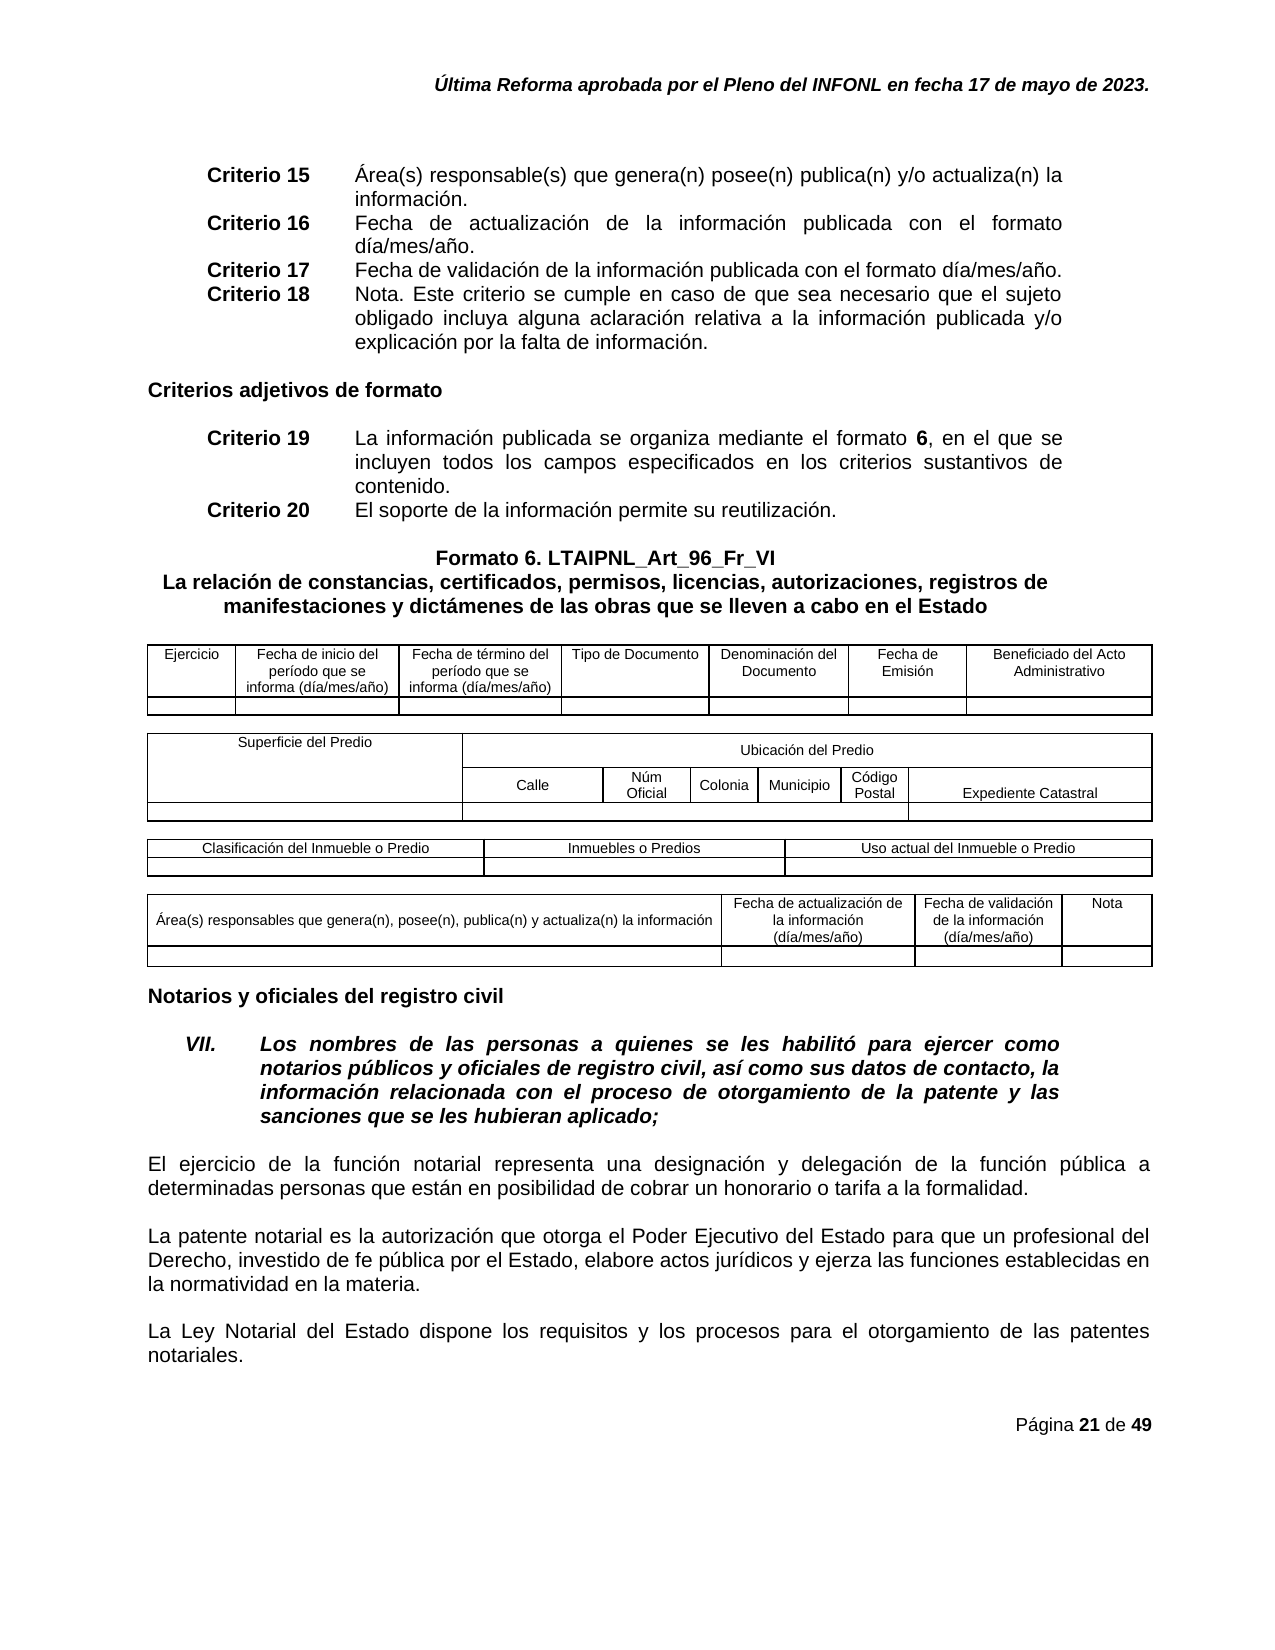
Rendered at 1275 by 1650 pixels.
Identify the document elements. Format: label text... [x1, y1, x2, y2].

table_header Clasificación del Inmueble o Predio [148, 840, 483, 857]
text La relación de constancias, certificados, permisos, licencias, autorizaciones, registros de manifestaciones y dictámenes de las obras que se lleven a cabo en el Estado [148, 570, 1063, 618]
text Criterios adjetivos de formato [148, 378, 1156, 402]
table_cell Calle [463, 768, 602, 802]
table_cell Colonia [691, 768, 757, 802]
table_cell [148, 698, 235, 714]
text Formato 6. LTAIPNL_Art_96_Fr_VI [148, 546, 1063, 570]
table_cell Expediente Catastral [909, 768, 1151, 802]
table_header Fecha de Emisión [849, 646, 966, 696]
table_cell [148, 947, 721, 966]
table_header Inmuebles o Predios [485, 840, 784, 857]
table_cell [722, 947, 914, 966]
table_cell [485, 858, 784, 875]
text La patente notarial es la autorización que otorga el Poder Ejecutivo del Estado para que un profesional del Derecho, investido de fe pública por el Estado, elabore actos jurídicos y ejerza las funciones establecidas en la normatividad en la materia. [148, 1223, 1152, 1295]
text La Ley Notarial del Estado dispone los requisitos y los procesos para el otorgamiento de las patentes notariales. [148, 1319, 1152, 1367]
table_cell [148, 858, 483, 875]
table_cell [148, 803, 462, 820]
table_cell [1063, 947, 1151, 966]
table_cell [710, 698, 848, 714]
table_header Superficie del Predio [148, 734, 462, 802]
table_cell [400, 698, 561, 714]
table_cell [562, 698, 708, 714]
text Notarios y oficiales del registro civil [148, 984, 1152, 1008]
table_header Nota [1063, 895, 1151, 945]
text Criterio 18 Nota. Este criterio se cumple en caso de que sea necesario que el sujeto obligado incluya alguna aclaración relativa a la información publicada y/o explicación por la falta de información. [207, 282, 1063, 354]
table_header Beneficiado del Acto Administrativo [967, 646, 1151, 696]
table_header Tipo de Documento [562, 646, 708, 696]
table_header Área(s) responsables que genera(n), posee(n), publica(n) y actualiza(n) la información [148, 895, 721, 945]
table_cell Municipio [759, 768, 840, 802]
table_header Ubicación del Predio [463, 734, 1151, 767]
text El ejercicio de la función notarial representa una designación y delegación de la función pública a determinadas personas que están en posibilidad de cobrar un honorario o tarifa a la formalidad. [148, 1152, 1152, 1199]
table_cell Núm Oficial [604, 768, 690, 802]
table_header Fecha de actualización de la información (día/mes/año) [722, 895, 914, 945]
text VII. Los nombres de las personas a quienes se les habilitó para ejercer como notarios públicos y oficiales de registro civil, así como sus datos de contacto, la información relacionada con el proceso de otorgamiento de la patente y las sanciones que se les hubieran aplicado; [185, 1032, 1063, 1128]
text Criterio 17 Fecha de validación de la información publicada con el formato día/mes/año. [207, 258, 1063, 282]
table_cell [909, 803, 1151, 820]
table_cell [786, 858, 1151, 875]
table_header Fecha de término del período que se informa (día/mes/año) [400, 646, 561, 696]
table_cell Código Postal [842, 768, 908, 802]
table_header Ejercicio [148, 646, 235, 696]
text Criterio 16 Fecha de actualización de la información publicada con el formato día/mes/año. [207, 210, 1063, 258]
table_cell [916, 947, 1061, 966]
table_cell [849, 698, 966, 714]
table_header Fecha de validación de la información (día/mes/año) [916, 895, 1061, 945]
text Criterio 19 La información publicada se organiza mediante el formato 6, en el que se incluyen todos los campos especificados en los criterios sustantivos de contenido. [207, 426, 1063, 498]
table_cell [236, 698, 398, 714]
table_cell [463, 803, 908, 820]
text Criterio 15 Área(s) responsable(s) que genera(n) posee(n) publica(n) y/o actualiza(n) la información. [207, 162, 1063, 210]
table_header Denominación del Documento [710, 646, 848, 696]
table_header Fecha de inicio del período que se informa (día/mes/año) [236, 646, 398, 696]
table_cell [967, 698, 1151, 714]
table_header Uso actual del Inmueble o Predio [786, 840, 1151, 857]
text Criterio 20 El soporte de la información permite su reutilización. [207, 498, 1063, 522]
